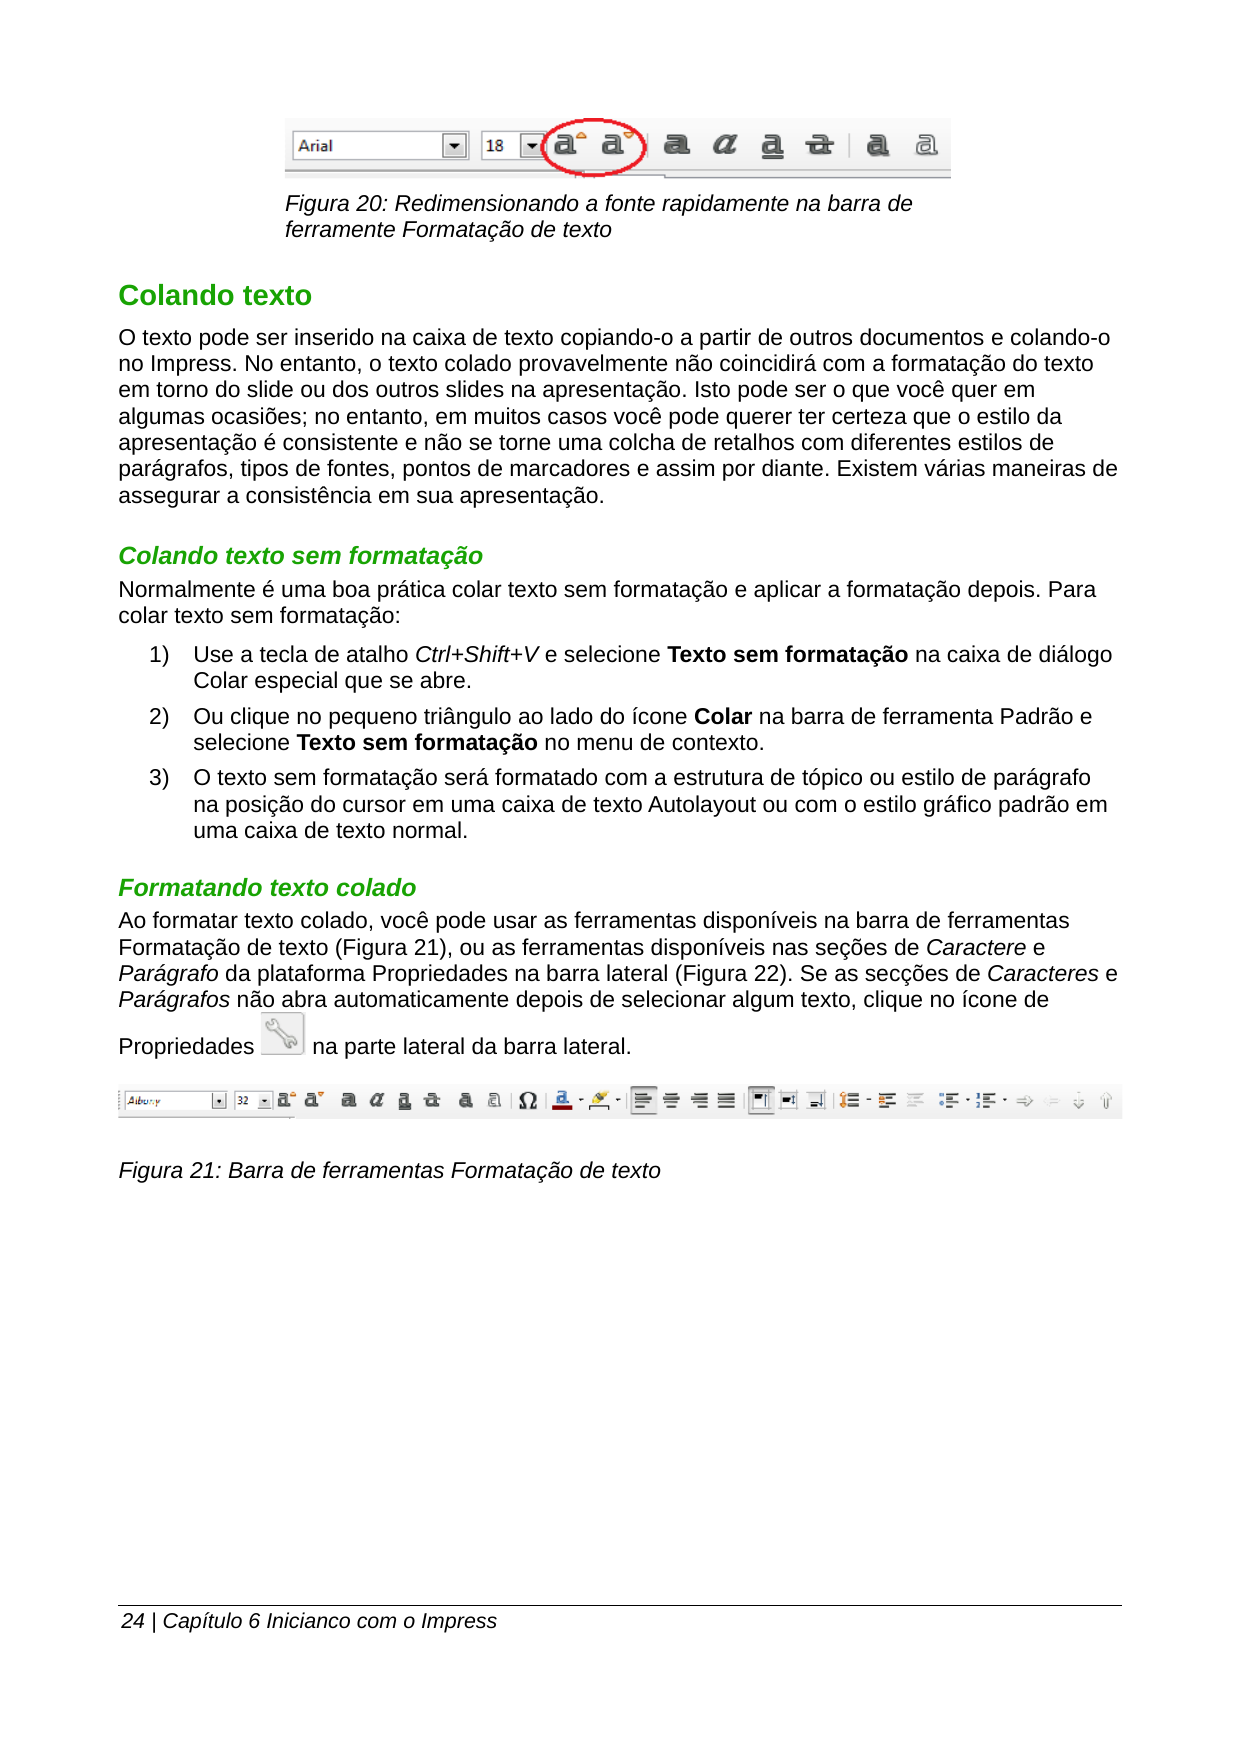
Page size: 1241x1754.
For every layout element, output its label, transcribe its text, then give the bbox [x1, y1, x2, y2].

text Ao formatar texto colado, você pode usar as ferramentas disponíveis na barra de ferramentas Formatação de texto (Figura 21), ou as ferramentas disponíveis nas seções de Caractere e Parágrafo da plataforma Propriedades na barra lateral (Figura 22). Se as secções de Caracteres e Parágrafos não abra automaticamente depois de selecionar algum texto, clique no ícone de Propriedades na parte lateral da barra lateral. [118, 907, 1122, 1060]
text O texto pode ser inserido na caixa de texto copiando-o a partir de outros documentos e colando-o no Impress. No entanto, o texto colado provavelmente não coincidirá com a formatação do texto em torno do slide ou dos outros slides na apresentação. Isto pode ser o que você quer em algumas ocasiões; no entanto, em muitos casos você pode querer ter certeza que o estilo da apresentação é consistente e não se torne uma colcha de retalhos com diferentes estilos de parágrafos, tipos de fontes, pontos de marcadores e assim por diante. Existem várias maneiras de assegurar a consistência em sua apresentação. [118, 323, 1122, 508]
list Ou clique no pequeno triângulo ao lado do ícone Colar na barra de ferramenta Padrão e selecione Texto sem formatação no menu de contexto. [169, 703, 1122, 755]
list Normalmente é uma boa prática colar texto sem formatação e aplicar a formatação depois. Para colar texto sem formatação: [118, 576, 1122, 628]
text Figura 21: Barra de ferramentas Formatação de texto [118, 1157, 1122, 1183]
list O texto sem formatação será formatado com a estrutura de tópico ou estilo de parágrafo na posição do cursor em uma caixa de texto Autolayout ou com o estilo gráfico padrão em uma caixa de texto normal. [169, 764, 1122, 843]
picture [118, 1084, 1123, 1119]
list Use a tecla de atalho Ctrl+Shift+V e selecione Texto sem formatação na caixa de diálogo Colar especial que se abre. [169, 641, 1122, 694]
text Figura 20: Redimensionando a fonte rapidamente na barra de ferramente Formatação de texto [285, 190, 956, 243]
subtitle Formatando texto colado [118, 873, 1122, 901]
subtitle Colando texto [118, 278, 1122, 312]
subtitle Colando texto sem formatação [118, 541, 1122, 570]
